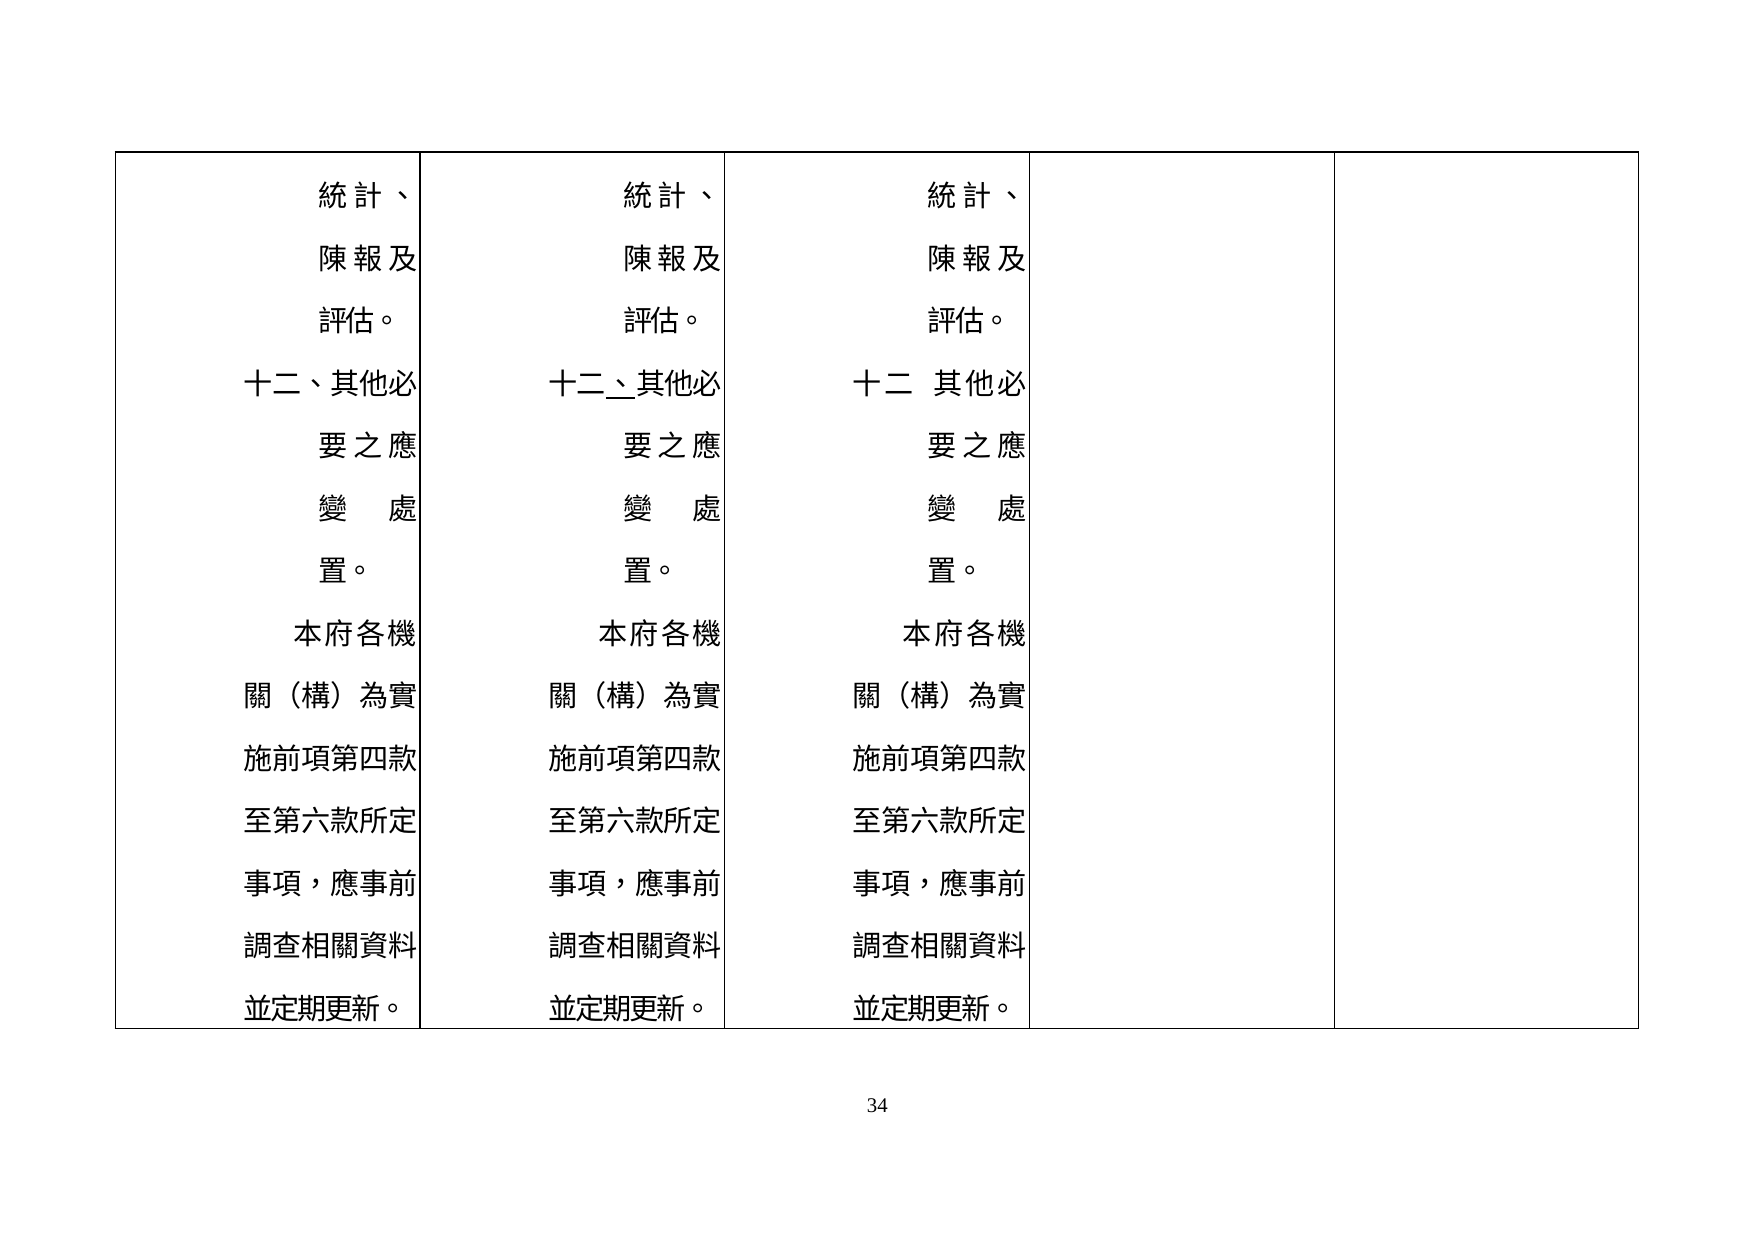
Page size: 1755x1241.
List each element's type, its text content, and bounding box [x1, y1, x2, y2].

table_cell [1030, 153, 1334, 1027]
table_cell 統計、陳報及評估。 十二 其他必要之應變處置。 本府各機關（構）為實施前項第四款至第六款所定事項，應事前調查相關資料並定期更新。 [725, 153, 1029, 1027]
table_cell 統計、陳報及評估。 十二、其他必要之應變處置。 本府各機關（構）為實施前項第四款至第六款所定事項，應事前調查相關資料並定期更新。 [116, 153, 419, 1027]
table_cell [1335, 153, 1638, 1027]
table_cell 統計、陳報及評估。 十二、其他必要之應變處置。 本府各機關（構）為實施前項第四款至第六款所定事項，應事前調查相關資料並定期更新。 [421, 153, 724, 1027]
